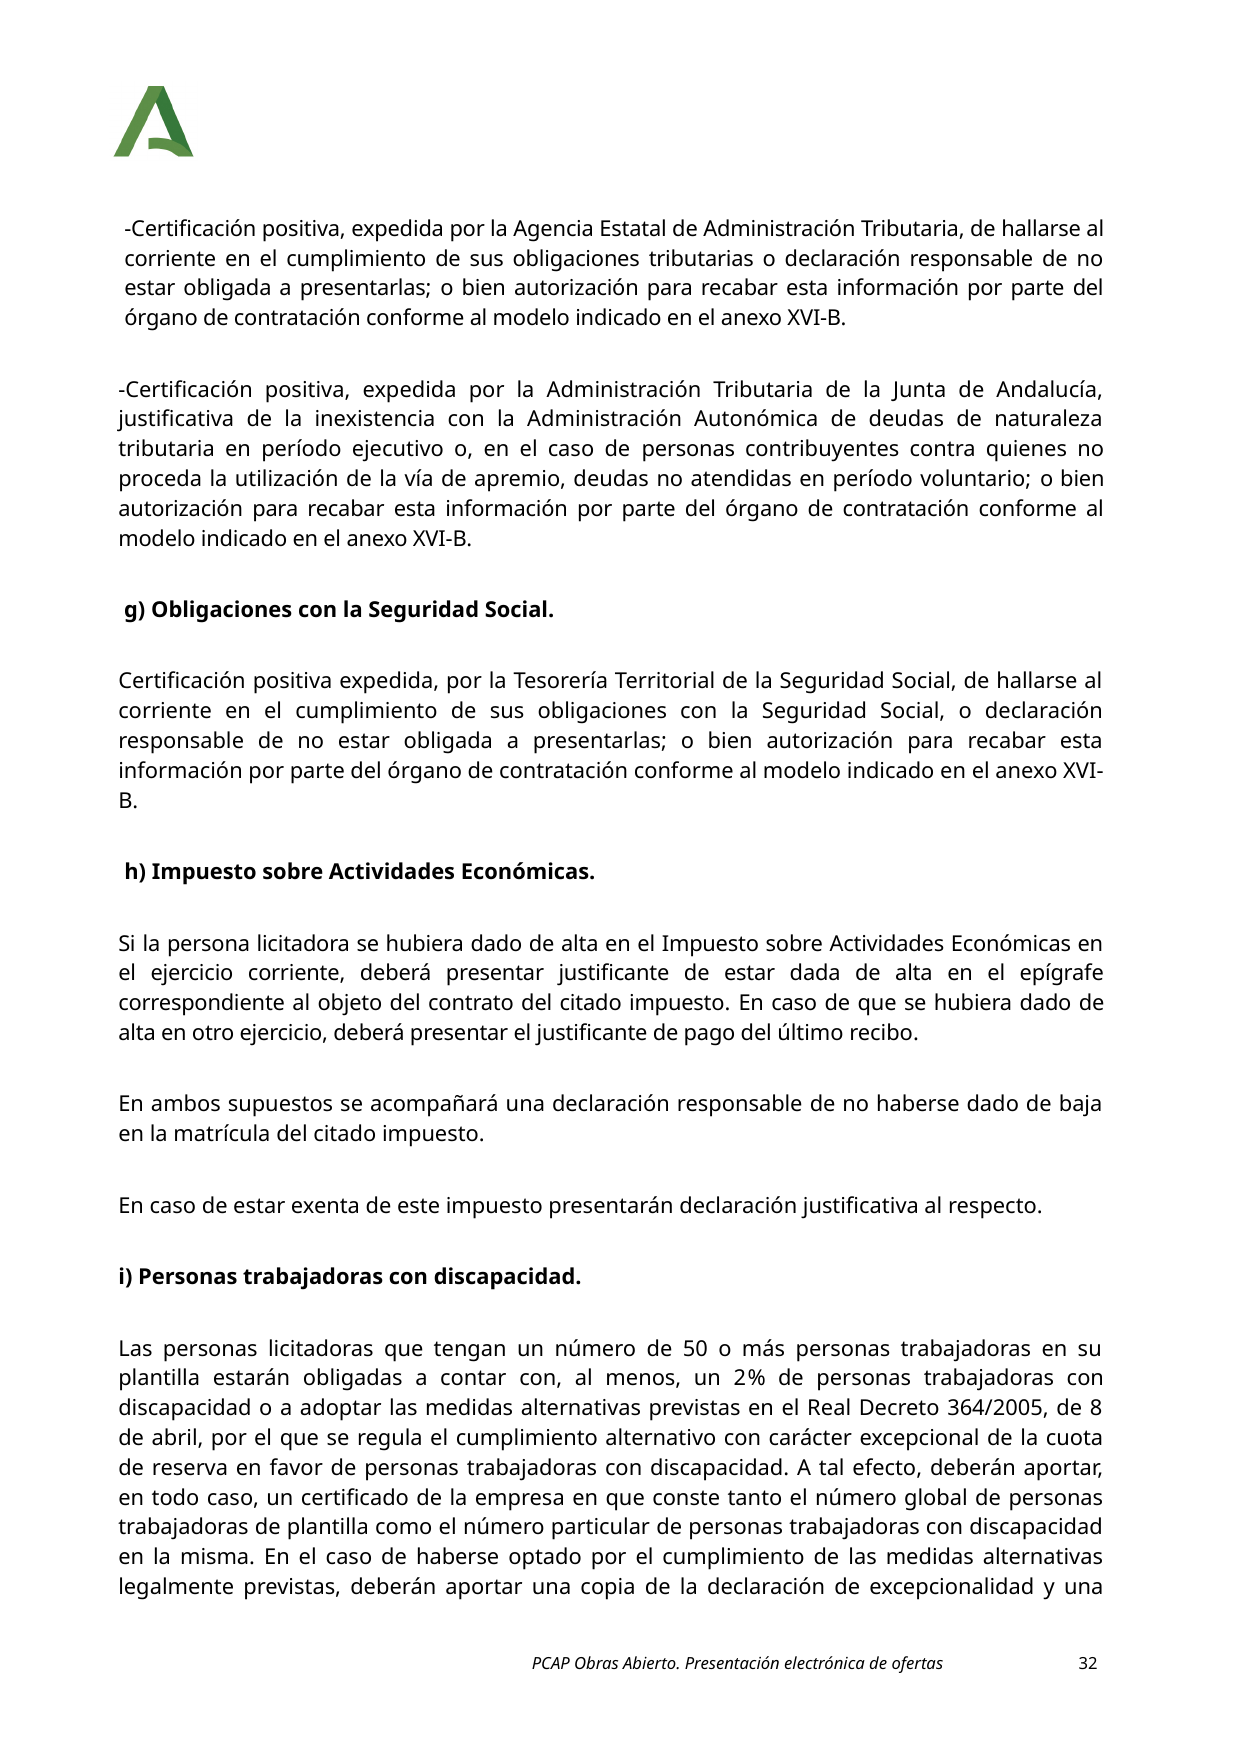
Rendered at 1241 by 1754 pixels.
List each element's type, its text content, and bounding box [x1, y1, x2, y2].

text En ambos supuestos se acompañará una declaración responsable de no haberse dado de baja en la matrícula del citado impuesto. [118, 1088, 1104, 1148]
list -Certificación positiva, expedida por la Administración Tributaria de la Junta de Andalucía, justificativa de la inexistencia con la Administración Autonómica de deudas de naturaleza tributaria en período ejecutivo o, en el caso de personas contribuyentes contra quienes no proceda la utilización de la vía de apremio, deudas no atendidas en período voluntario; o bien autorización para recabar esta información por parte del órgano de contratación conforme al modelo indicado en el anexo XVI-B. [83, 373, 1104, 552]
text Las personas licitadoras que tengan un número de 50 o más personas trabajadoras en su plantilla estarán obligadas a contar con, al menos, un 2% de personas trabajadoras con discapacidad o a adoptar las medidas alternativas previstas en el Real Decreto 364/2005, de 8 de abril, por el que se regula el cumplimiento alternativo con carácter excepcional de la cuota de reserva en favor de personas trabajadoras con discapacidad. A tal efecto, deberán aportar, en todo caso, un certificado de la empresa en que conste tanto el número global de personas trabajadoras de plantilla como el número particular de personas trabajadoras con discapacidad en la misma. En el caso de haberse optado por el cumplimiento de las medidas alternativas legalmente previstas, deberán aportar una copia de la declaración de excepcionalidad y una [118, 1332, 1104, 1601]
text Si la persona licitadora se hubiera dado de alta en el Impuesto sobre Actividades Económicas en el ejercicio corriente, deberá presentar justificante de estar dada de alta en el epígrafe correspondiente al objeto del contrato del citado impuesto. En caso de que se hubiera dado de alta en otro ejercicio, deberá presentar el justificante de pago del último recibo. [118, 927, 1104, 1047]
text g) Obligaciones con la Seguridad Social. [118, 594, 1104, 624]
text En caso de estar exenta de este impuesto presentarán declaración justificativa al respecto. [118, 1189, 1104, 1219]
list i) Personas trabajadoras con discapacidad. [118, 1261, 1104, 1291]
picture [109, 81, 198, 161]
list Certificación positiva expedida, por la Tesorería Territorial de la Seguridad Social, de hallarse al corriente en el cumplimiento de sus obligaciones con la Seguridad Social, o declaración responsable de no estar obligada a presentarlas; o bien autorización para recabar esta información por parte del órgano de contratación conforme al modelo indicado en el anexo XVI-B. [83, 665, 1104, 814]
list h) Impuesto sobre Actividades Económicas. [83, 856, 1104, 886]
list -Certificación positiva, expedida por la Agencia Estatal de Administración Tributaria, de hallarse al corriente en el cumplimiento de sus obligaciones tributarias o declaración responsable de no estar obligada a presentarlas; o bien autorización para recabar esta información por parte del órgano de contratación conforme al modelo indicado en el anexo XVI-B. [89, 213, 1104, 332]
